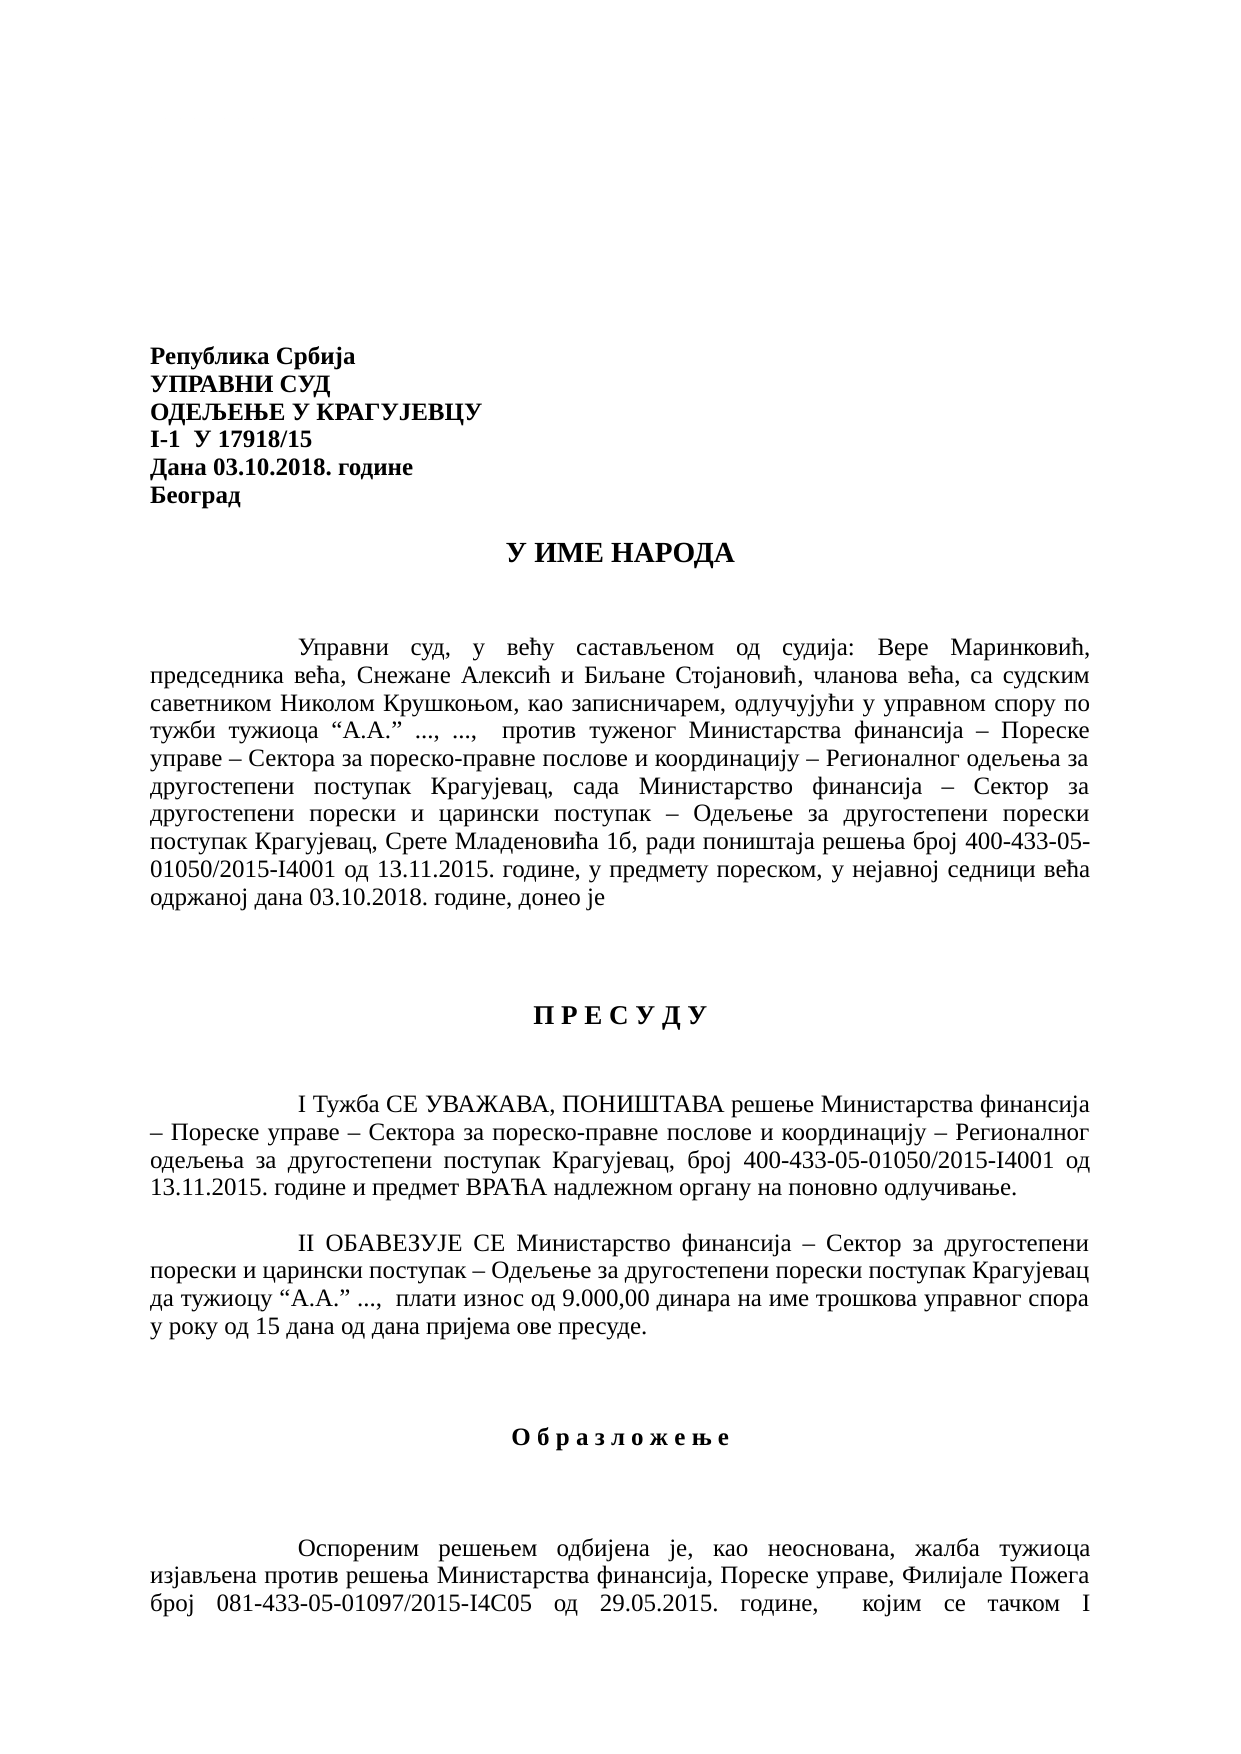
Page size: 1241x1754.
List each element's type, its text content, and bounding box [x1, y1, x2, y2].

text Управни суд, у већу састављеном од судија: Вере Маринковић, председника већа, Снежане Алексић и Биљане Стојановић, чланова већа, са судским саветником Николом Крушкоњом, као записничарем, одлучујући у управном спору по тужби тужиоца “А.А.” ..., ..., против туженог Министарства финансија – Пореске управе – Сектора за пореско-правне послове и координацију – Регионалног одељења за другостепени поступак Крагујевац, сада Министарство финансија – Сектор за другостепени порески и царински поступак – Одељење за другостепени порески поступак Крагујевац, Срете Младеновића 1б, ради поништаја решења број 400-433-05-01050/2015-I4001 од 13.11.2015. године, у предмету пореском, у нејавној седници већа одржаној дана 03.10.2018. године, донео је [150, 633, 1090, 910]
text П Р Е С У Д У [150, 1000, 1090, 1030]
text ОДEЉЕЊЕ У КРАГУЈЕВЦУ [150, 398, 1090, 426]
text Република Србија [150, 342, 1090, 370]
text I Тужба СЕ УВАЖАВА, ПОНИШТАВА решење Министарства финансија – Пореске управе – Сектора за пореско-правне послове и координацију – Регионалног одељења за другостепени поступак Крагујевац, број 400-433-05-01050/2015-I4001 од 13.11.2015. године и предмет ВРАЋА надлежном органу на поновно одлучивање. [150, 1090, 1090, 1201]
text I-1 У 17918/15 [150, 426, 1090, 453]
text Дана 03.10.2018. године [150, 453, 1090, 481]
text II ОБАВЕЗУЈЕ СЕ Министарство финансија – Сектор за другостепени порески и царински поступак – Одељење за другостепени порески поступак Крагујевац да тужиоцу “А.А.” ..., плати износ од 9.000,00 динара на име трошкова управног спора у року од 15 дана од дана пријема ове пресуде. [150, 1229, 1090, 1340]
text Београд [150, 481, 1090, 509]
text О б р а з л о ж е њ е [150, 1423, 1090, 1451]
text Оспореним решењем одбијена је, као неоснована, жалба тужиоца изјављена против решења Министарства финансија, Пореске управе, Филијале Пожега број 081-433-05-01097/2015-I4C05 од 29.05.2015. године, којим се тачком I [150, 1534, 1090, 1617]
text У ИМЕ НАРОДА [150, 536, 1090, 569]
text УПРАВНИ СУД [150, 370, 1090, 398]
